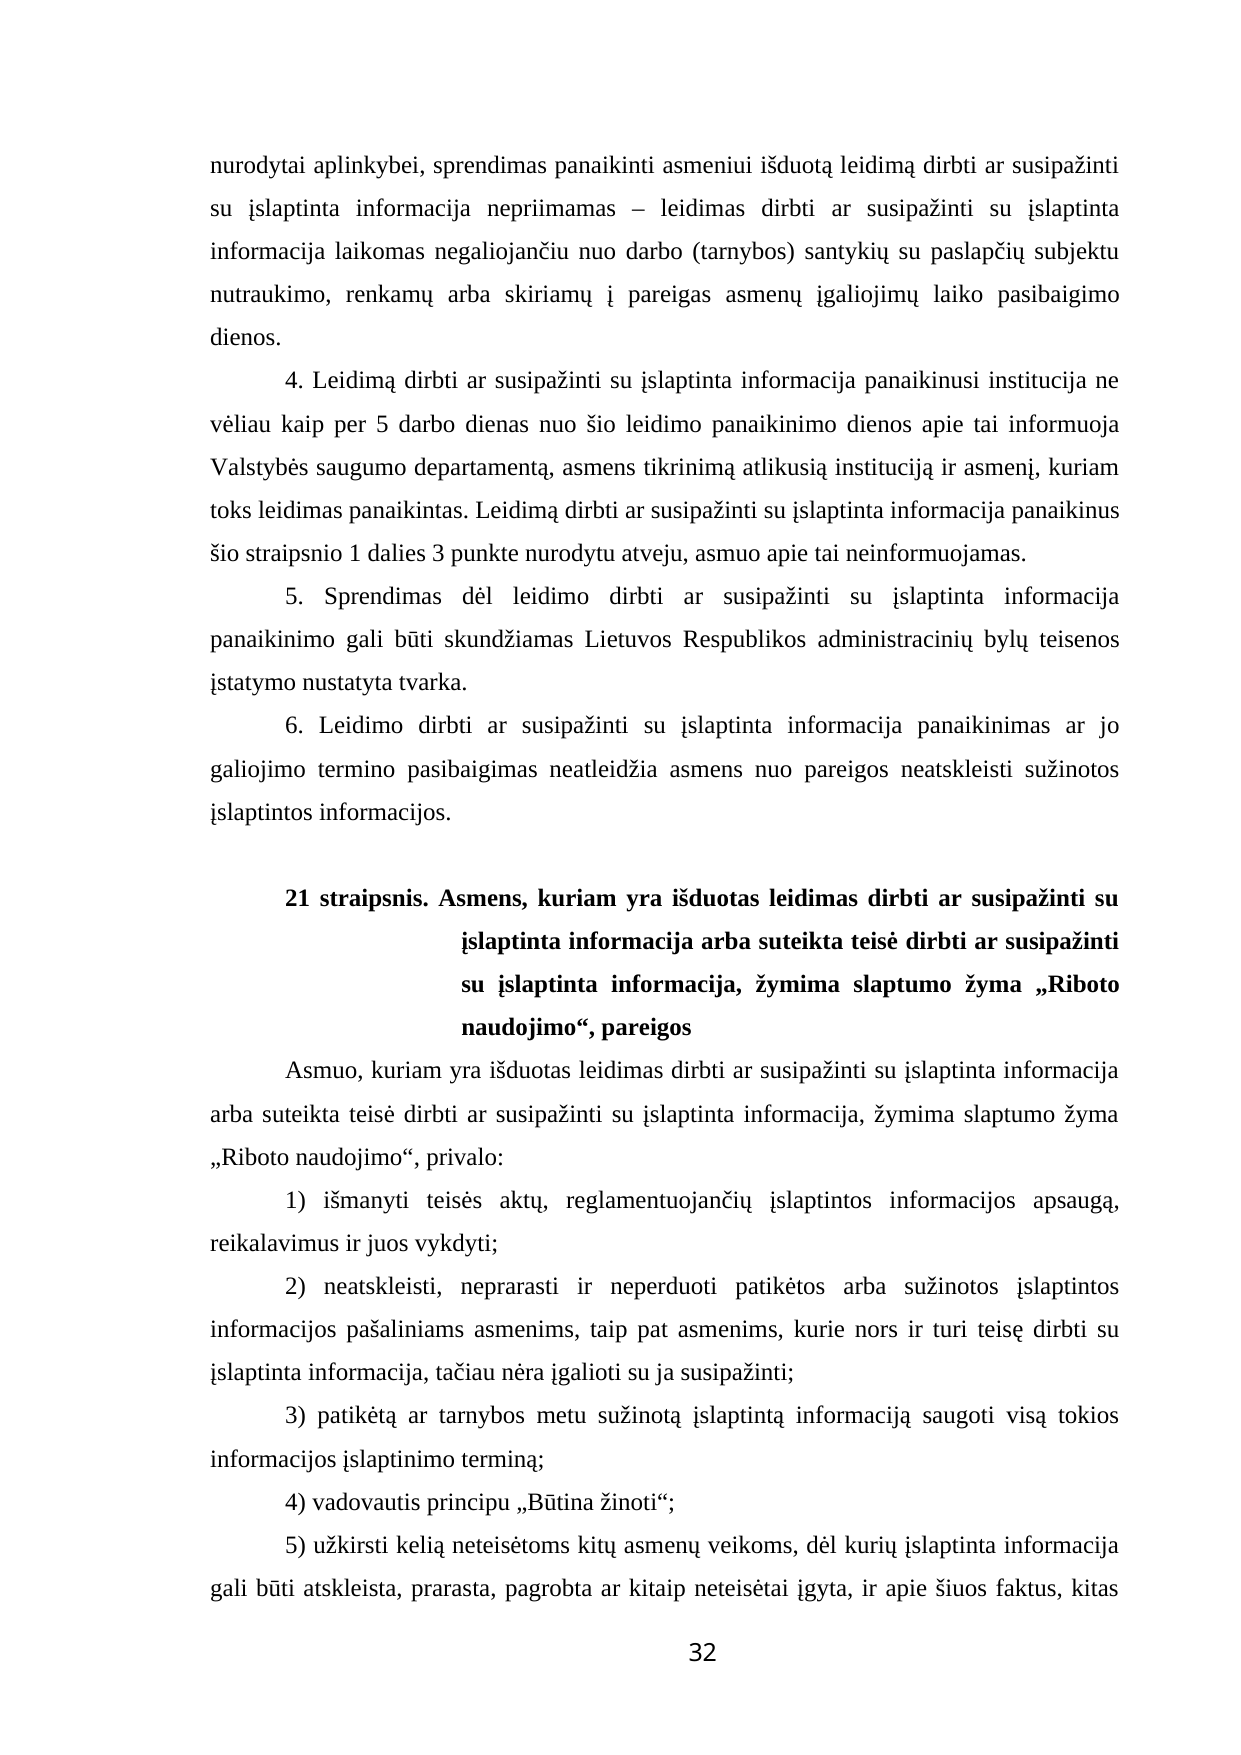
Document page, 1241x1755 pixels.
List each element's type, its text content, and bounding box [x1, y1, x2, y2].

text 5. Sprendimas dėl leidimo dirbti ar susipažinti su įslaptinta informacija panaikinimo gali būti skundžiamas Lietuvos Respublikos administracinių bylų teisenos įstatymo nustatyta tvarka. [210, 581, 1120, 696]
text nurodytai aplinkybei, sprendimas panaikinti asmeniui išduotą leidimą dirbti ar susipažinti su įslaptinta informacija nepriimamas – leidimas dirbti ar susipažinti su įslaptinta informacija laikomas negaliojančiu nuo darbo (tarnybos) santykių su paslapčių subjektu nutraukimo, renkamų arba skiriamų į pareigas asmenų įgaliojimų laiko pasibaigimo dienos. [210, 150, 1120, 351]
text 4. Leidimą dirbti ar susipažinti su įslaptinta informacija panaikinusi institucija ne vėliau kaip per 5 darbo dienas nuo šio leidimo panaikinimo dienos apie tai informuoja Valstybės saugumo departamentą, asmens tikrinimą atlikusią instituciją ir asmenį, kuriam toks leidimas panaikintas. Leidimą dirbti ar susipažinti su įslaptinta informacija panaikinus šio straipsnio 1 dalies 3 punkte nurodytu atveju, asmuo apie tai neinformuojamas. [210, 366, 1120, 567]
text 6. Leidimo dirbti ar susipažinti su įslaptinta informacija panaikinimas ar jo galiojimo termino pasibaigimas neatleidžia asmens nuo pareigos neatskleisti sužinotos įslaptintos informacijos. [210, 711, 1120, 826]
text Asmuo, kuriam yra išduotas leidimas dirbti ar susipažinti su įslaptinta informacija arba suteikta teisė dirbti ar susipažinti su įslaptinta informacija, žymima slaptumo žyma „Riboto naudojimo“, privalo: [210, 1056, 1120, 1171]
text 1) išmanyti teisės aktų, reglamentuojančių įslaptintos informacijos apsaugą, reikalavimus ir juos vykdyti; [210, 1185, 1120, 1257]
text 4) vadovautis principu „Būtina žinoti“; [210, 1487, 1120, 1516]
text 2) neatskleisti, neprarasti ir neperduoti patikėtos arba sužinotos įslaptintos informacijos pašaliniams asmenims, taip pat asmenims, kurie nors ir turi teisę dirbti su įslaptinta informacija, tačiau nėra įgalioti su ja susipažinti; [210, 1271, 1120, 1386]
text 5) užkirsti kelią neteisėtoms kitų asmenų veikoms, dėl kurių įslaptinta informacija gali būti atskleista, prarasta, pagrobta ar kitaip neteisėtai įgyta, ir apie šiuos faktus, kitas [210, 1530, 1120, 1602]
text 3) patikėtą ar tarnybos metu sužinotą įslaptintą informaciją saugoti visą tokios informacijos įslaptinimo terminą; [210, 1401, 1120, 1472]
text 21 straipsnis. Asmens, kuriam yra išduotas leidimas dirbti ar susipažinti su įslaptinta informacija arba suteikta teisė dirbti ar susipažinti su įslaptinta informacija, žymima slaptumo žyma „Riboto naudojimo“, pareigos [285, 883, 1120, 1041]
